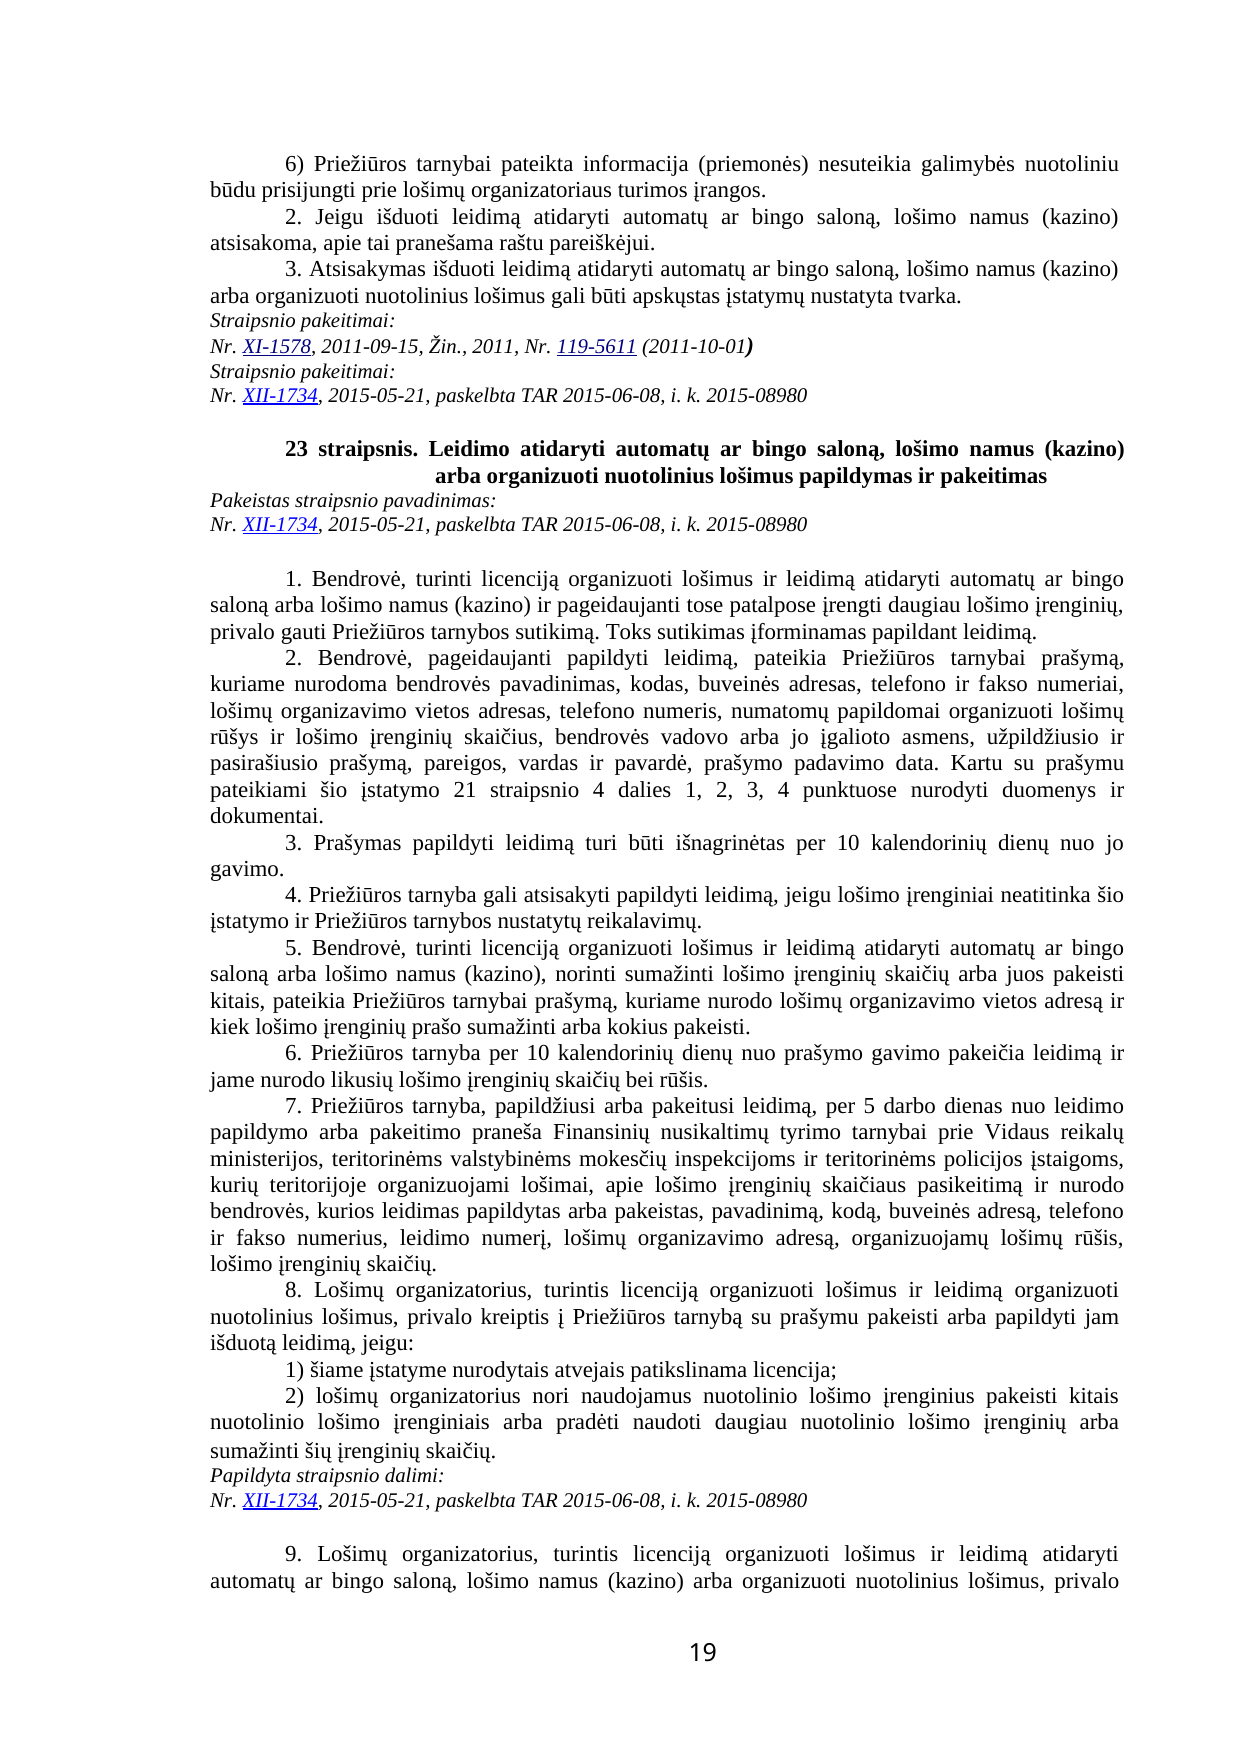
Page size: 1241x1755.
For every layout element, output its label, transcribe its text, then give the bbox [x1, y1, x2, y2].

text 8. Lošimų organizatorius, turintis licenciją organizuoti lošimus ir leidimą organizuoti nuotolinius lošimus, privalo kreiptis į Priežiūros tarnybą su prašymu pakeisti arba papildyti jam išduotą leidimą, jeigu: [210, 1277, 1120, 1356]
text 7. Priežiūros tarnyba, papildžiusi arba pakeitusi leidimą, per 5 darbo dienas nuo leidimo papildymo arba pakeitimo praneša Finansinių nusikaltimų tyrimo tarnybai prie Vidaus reikalų ministerijos, teritorinėms valstybinėms mokesčių inspekcijoms ir teritorinėms policijos įstaigoms, kurių teritorijoje organizuojami lošimai, apie lošimo įrenginių skaičiaus pasikeitimą ir nurodo bendrovės, kurios leidimas papildytas arba pakeistas, pavadinimą, kodą, buveinės adresą, telefono ir fakso numerius, leidimo numerį, lošimų organizavimo adresą, organizuojamų lošimų rūšis, lošimo įrenginių skaičių. [210, 1092, 1126, 1277]
text 9. Lošimų organizatorius, turintis licenciją organizuoti lošimus ir leidimą atidaryti automatų ar bingo saloną, lošimo namus (kazino) arba organizuoti nuotolinius lošimus, privalo [210, 1540, 1120, 1593]
text 2. Jeigu išduoti leidimą atidaryti automatų ar bingo saloną, lošimo namus (kazino) atsisakoma, apie tai pranešama raštu pareiškėjui. [210, 203, 1120, 255]
text Straipsnio pakeitimai: [210, 308, 1120, 332]
text 6. Priežiūros tarnyba per 10 kalendorinių dienų nuo prašymo gavimo pakeičia leidimą ir jame nurodo likusių lošimo įrenginių skaičių bei rūšis. [210, 1039, 1126, 1092]
text 2. Bendrovė, pageidaujanti papildyti leidimą, pateikia Priežiūros tarnybai prašymą, kuriame nurodoma bendrovės pavadinimas, kodas, buveinės adresas, telefono ir fakso numeriai, lošimų organizavimo vietos adresas, telefono numeris, numatomų papildomai organizuoti lošimų rūšys ir lošimo įrenginių skaičius, bendrovės vadovo arba jo įgalioto asmens, užpildžiusio ir pasirašiusio prašymą, pareigos, vardas ir pavardė, prašymo padavimo data. Kartu su prašymu pateikiami šio įstatymo 21 straipsnio 4 dalies 1, 2, 3, 4 punktuose nurodyti duomenys ir dokumentai. [210, 644, 1126, 828]
text 3. Atsisakymas išduoti leidimą atidaryti automatų ar bingo saloną, lošimo namus (kazino) arba organizuoti nuotolinius lošimus gali būti apskųstas įstatymų nustatyta tvarka. [210, 255, 1120, 308]
text 5. Bendrovė, turinti licenciją organizuoti lošimus ir leidimą atidaryti automatų ar bingo saloną arba lošimo namus (kazino), norinti sumažinti lošimo įrenginių skaičių arba juos pakeisti kitais, pateikia Priežiūros tarnybai prašymą, kuriame nurodo lošimų organizavimo vietos adresą ir kiek lošimo įrenginių prašo sumažinti arba kokius pakeisti. [210, 934, 1126, 1039]
text 23 straipsnis. Leidimo atidaryti automatų ar bingo saloną, lošimo namus (kazino) arba organizuoti nuotolinius lošimus papildymas ir pakeitimas [285, 435, 1126, 488]
text Pakeistas straipsnio pavadinimas: [210, 488, 1120, 512]
text Nr. XII-1734, 2015-05-21, paskelbta TAR 2015-06-08, i. k. 2015-08980 [210, 383, 1120, 407]
text Nr. XII-1734, 2015-05-21, paskelbta TAR 2015-06-08, i. k. 2015-08980 [210, 512, 1120, 536]
text 4. Priežiūros tarnyba gali atsisakyti papildyti leidimą, jeigu lošimo įrenginiai neatitinka šio įstatymo ir Priežiūros tarnybos nustatytų reikalavimų. [210, 881, 1126, 934]
text Nr. XII-1734, 2015-05-21, paskelbta TAR 2015-06-08, i. k. 2015-08980 [210, 1487, 1120, 1512]
text Straipsnio pakeitimai: [210, 358, 1120, 383]
text Nr. XI-1578, 2011-09-15, Žin., 2011, Nr. 119-5611 (2011-10-01) [210, 332, 1120, 358]
text 1. Bendrovė, turinti licenciją organizuoti lošimus ir leidimą atidaryti automatų ar bingo saloną arba lošimo namus (kazino) ir pageidaujanti tose patalpose įrengti daugiau lošimo įrenginių, privalo gauti Priežiūros tarnybos sutikimą. Toks sutikimas įforminamas papildant leidimą. [210, 565, 1126, 644]
text 3. Prašymas papildyti leidimą turi būti išnagrinėtas per 10 kalendorinių dienų nuo jo gavimo. [210, 828, 1126, 881]
text 6) Priežiūros tarnybai pateikta informacija (priemonės) nesuteikia galimybės nuotoliniu būdu prisijungti prie lošimų organizatoriaus turimos įrangos. [210, 150, 1120, 203]
text 1) šiame įstatyme nurodytais atvejais patikslinama licencija; [210, 1356, 1120, 1382]
text 2) lošimų organizatorius nori naudojamus nuotolinio lošimo įrenginius pakeisti kitais nuotolinio lošimo įrenginiais arba pradėti naudoti daugiau nuotolinio lošimo įrenginių arba sumažinti šių įrenginių skaičių. [210, 1382, 1120, 1463]
text Papildyta straipsnio dalimi: [210, 1463, 1120, 1487]
